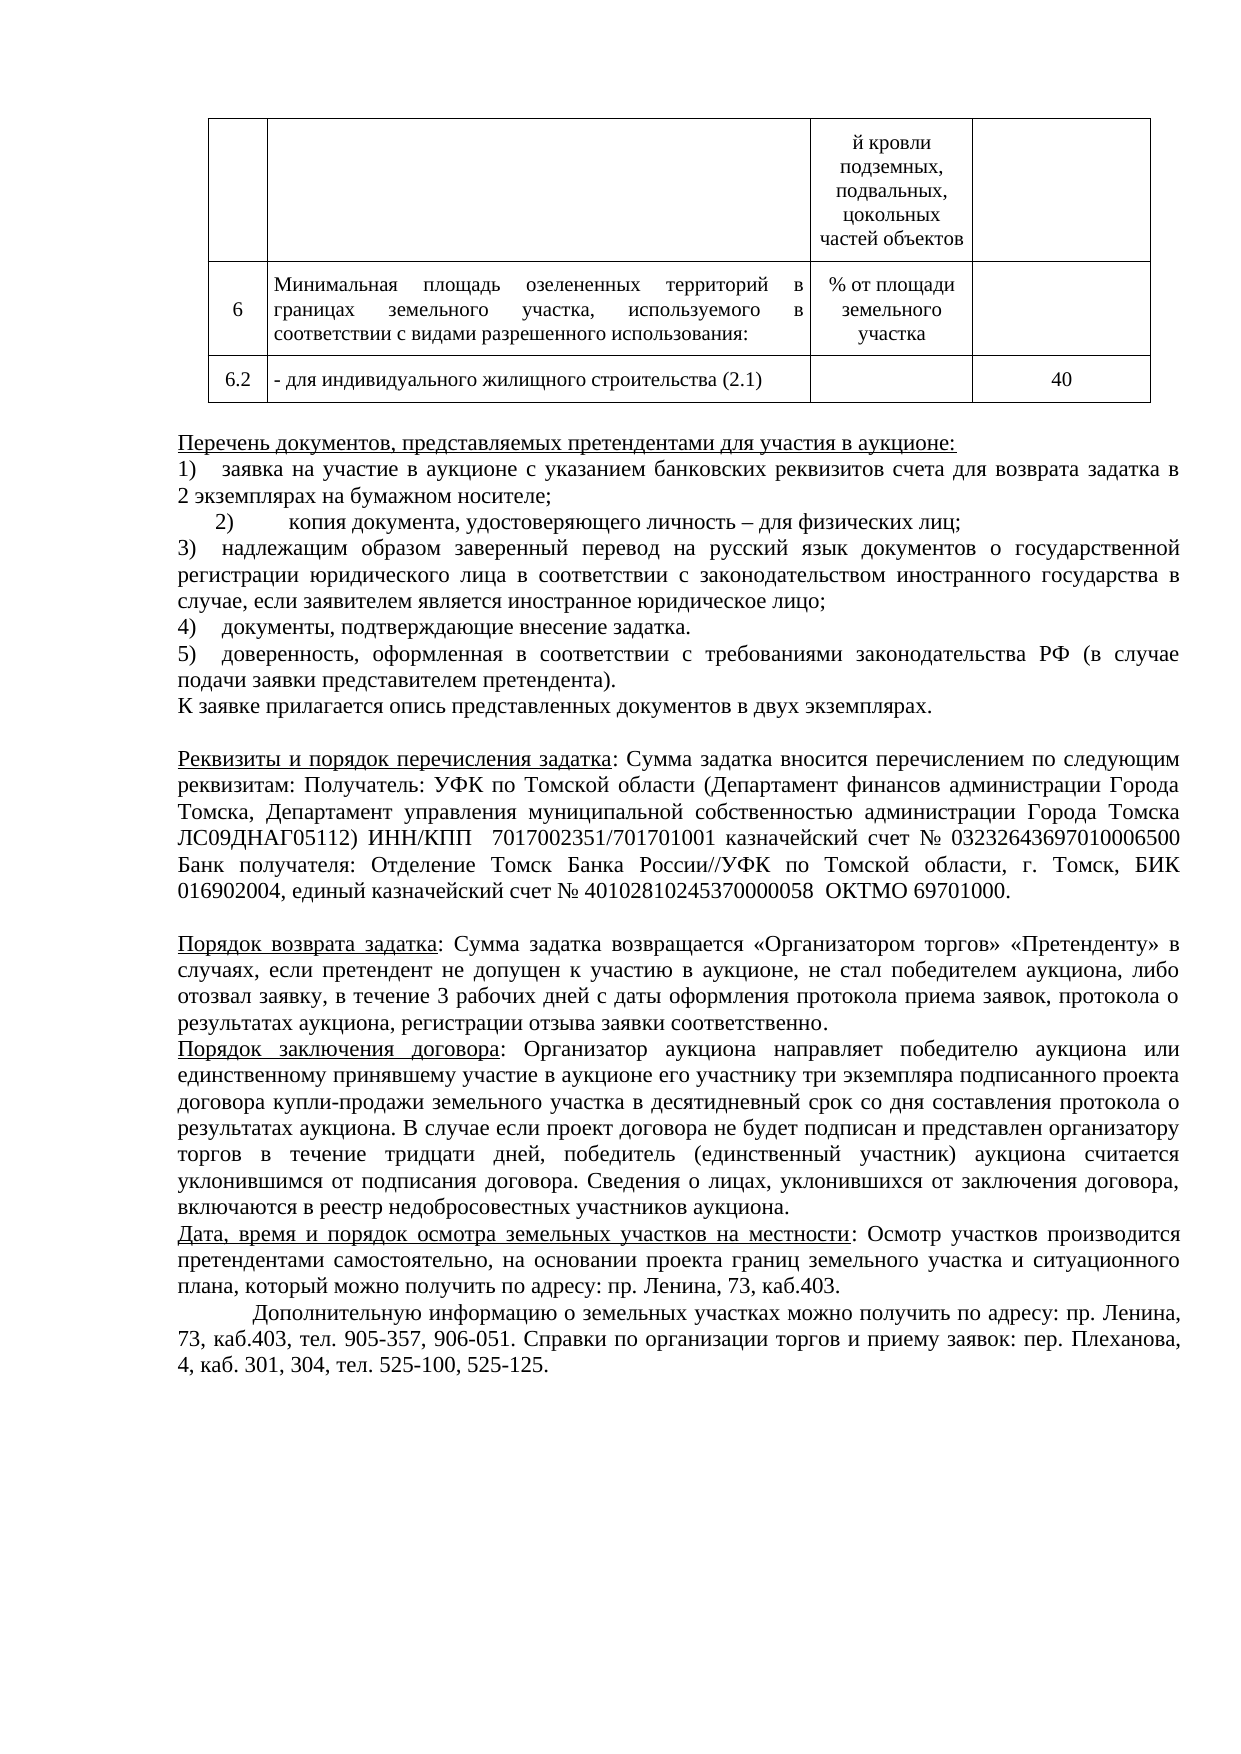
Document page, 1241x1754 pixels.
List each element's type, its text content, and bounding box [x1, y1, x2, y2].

text Порядок возврата задатка: Сумма задатка возвращается «Организатором торгов» «Претенденту» в случаях, если претендент не допущен к участию в аукционе, не стал победителем аукциона, либо отозвал заявку, в течение 3 рабочих дней с даты оформления протокола приема заявок, протокола о результатах аукциона, регистрации отзыва заявки соответственно. [177, 930, 1181, 1035]
table_cell Минимальная площадь озелененных территорий в границах земельного участка, используемого в соответствии с видами разрешенного использования: [268, 262, 810, 355]
table_cell [268, 119, 810, 261]
text Реквизиты и порядок перечисления задатка: Сумма задатка вносится перечислением по следующим реквизитам: Получатель: УФК по Томской области (Департамент финансов администрации Города Томска, Департамент управления муниципальной собственностью администрации Города Томска ЛС09ДНАГ05112) ИНН/КПП 7017002351/701701001 казначейский счет № 03232643697010006500 Банк получателя: Отделение Томск Банка России//УФК по Томской области, г. Томск, БИК 016902004, единый казначейский счет № 40102810245370000058 ОКТМО 69701000. [177, 745, 1181, 903]
text К заявке прилагается опись представленных документов в двух экземплярах. [177, 692, 1181, 719]
list копия документа, удостоверяющего личность – для физических лиц; [215, 508, 1181, 534]
list документы, подтверждающие внесение задатка. [177, 613, 1181, 640]
table_cell 6 [209, 262, 267, 355]
table_cell [209, 119, 267, 261]
text Дополнительную информацию о земельных участках можно получить по адресу: пр. Ленина, 73, каб.403, тел. 905-357, 906-051. Справки по организации торгов и приему заявок: пер. Плеханова, 4, каб. 301, 304, тел. 525-100, 525-125. [177, 1299, 1181, 1378]
text Порядок заключения договора: Организатор аукциона направляет победителю аукциона или единственному принявшему участие в аукционе его участнику три экземпляра подписанного проекта договора купли-продажи земельного участка в десятидневный срок со дня составления протокола о результатах аукциона. В случае если проект договора не будет подписан и представлен организатору торгов в течение тридцати дней, победитель (единственный участник) аукциона считается уклонившимся от подписания договора. Сведения о лицах, уклонившихся от заключения договора, включаются в реестр недобросовестных участников аукциона. [177, 1035, 1181, 1219]
list заявка на участие в аукционе с указанием банковских реквизитов счета для возврата задатка в 2 экземплярах на бумажном носителе; [177, 455, 1181, 508]
table_cell 6.2 [209, 356, 267, 402]
table_cell й кровли подземных, подвальных, цокольных частей объектов [811, 119, 972, 261]
list надлежащим образом заверенный перевод на русский язык документов о государственной регистрации юридического лица в соответствии с законодательством иностранного государства в случае, если заявителем является иностранное юридическое лицо; [177, 534, 1181, 613]
table_cell [973, 262, 1150, 355]
table_cell [811, 356, 972, 402]
table_cell 40 [973, 356, 1150, 402]
table_cell - для индивидуального жилищного строительства (2.1) [268, 356, 810, 402]
table_cell % от площади земельного участка [811, 262, 972, 355]
table_cell [973, 119, 1150, 261]
list доверенность, оформленная в соответствии с требованиями законодательства РФ (в случае подачи заявки представителем претендента). [177, 640, 1181, 692]
text Дата, время и порядок осмотра земельных участков на местности: Осмотр участков производится претендентами самостоятельно, на основании проекта границ земельного участка и ситуационного плана, который можно получить по адресу: пр. Ленина, 73, каб.403. [177, 1219, 1181, 1299]
text Перечень документов, представляемых претендентами для участия в аукционе: [177, 429, 1181, 455]
